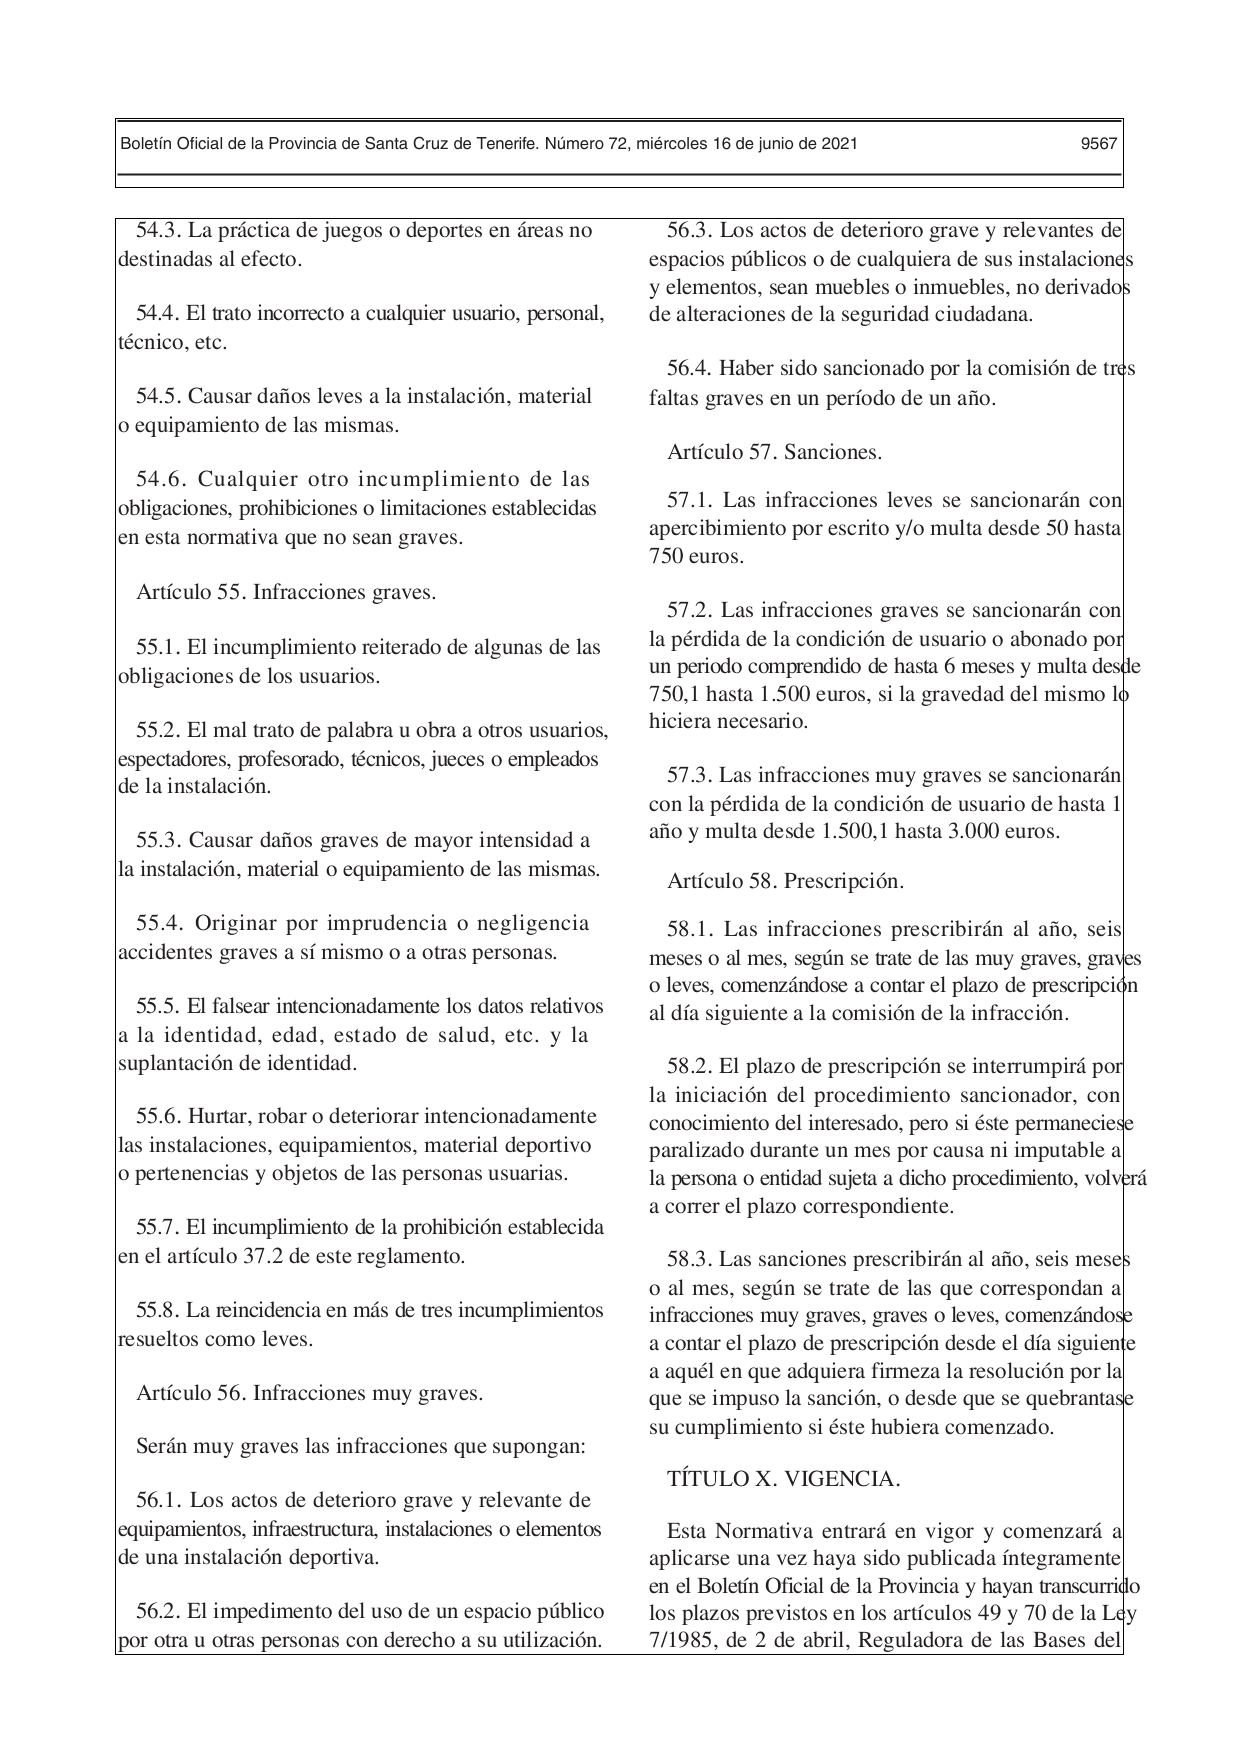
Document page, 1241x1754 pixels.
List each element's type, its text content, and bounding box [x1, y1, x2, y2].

text TÍTULO X. VIGENCIA. [667, 1464, 926, 1492]
text técnico, etc. [118, 329, 616, 354]
text Boletín Oficial de la Provincia de Santa Cruz de Tenerife. Número 72, miércoles 16 de junio de 2021 [120, 137, 881, 152]
text su cumplimiento si éste hubiera comenzado. [649, 1414, 1151, 1440]
text a correr el plazo correspondiente. [649, 1193, 1162, 1218]
text aplicarse una vez haya sido publicada íntegramente [649, 1546, 1147, 1571]
text 54.4. El trato incorrecto a cualquier usuario, personal, [136, 298, 616, 326]
text 56.3. Los actos de deterioro grave y relevantes de [667, 216, 1147, 243]
text 50,1 hasta 1.500 euros, si la gravedad del mismo lo [661, 681, 1146, 706]
text 7.3. Las infracciones muy graves se sancionarán [678, 760, 1147, 788]
text 56.2. El impedimento del uso de un espacio público [136, 1596, 616, 1624]
text destinadas al efecto. [118, 246, 615, 272]
text Serán muy graves las infracciones que supongan: [136, 1433, 612, 1459]
text equipamientos, infraestructura, instalaciones o elementos [118, 1516, 644, 1542]
text con la pérdida de la condición de usuario de hasta 1 [649, 791, 1146, 816]
text 8.2. El plazo de prescripción se interrumpirá por [678, 1052, 1147, 1079]
text que se impuso la sanción, o desde que se quebrantase [649, 1385, 1151, 1411]
text apercibimiento por escrito y/o multa desde 50 hasta [649, 516, 1147, 541]
text 55.5. El falsear intencionadamente los datos relativos [136, 991, 616, 1019]
text faltas graves en un período de un año. [649, 385, 1021, 411]
text o al mes, según se trate de las que correspondan a [649, 1275, 1151, 1300]
text 7.2. Las infracciones graves se sancionarán con [678, 595, 1147, 623]
text 5 [667, 762, 678, 788]
text la iniciación del procedimiento sancionador, con [649, 1082, 1162, 1108]
text y elementos, sean muebles o inmuebles, no derivados [649, 274, 1147, 299]
text 8.1. Las infracciones prescribirán al año, seis [679, 914, 1146, 942]
text un periodo comprendido de hasta 6 meses y multa desde [649, 653, 1147, 679]
text Artículo 57. Sanciones. [667, 437, 908, 465]
text 55.1. El incumplimiento reiterado de algunas de las [136, 632, 616, 660]
text conocimiento del interesado, pero si éste permaneciese [649, 1110, 1162, 1135]
text 55.7. El incumplimiento de la prohibición establecida [136, 1212, 616, 1240]
text 7/1985, de 2 de abril, Reguladora de las Bases del [649, 1627, 1147, 1652]
text 5 [136, 1488, 147, 1513]
text en esta normativa que no sean graves. [118, 524, 623, 549]
text de alteraciones de la seguridad ciudadana. [649, 301, 1147, 327]
text suplantación de identidad. [118, 1049, 615, 1075]
text espacios públicos o de cualquiera de sus instalaciones [649, 246, 1147, 272]
text resueltos como leves. [118, 1326, 339, 1351]
text Artículo 55. Infracciones graves. [136, 577, 462, 605]
text de una instalación deportiva. [118, 1544, 644, 1569]
text paralizado durante un mes por causa ni imputable a [649, 1137, 1162, 1163]
text Artículo 56. Infracciones muy graves. [136, 1378, 612, 1406]
text 5 [667, 597, 678, 622]
text la instalación, material o equipamiento de las mismas. [118, 856, 615, 882]
text 5.4. Originar por imprudencia o negligencia [148, 908, 615, 936]
text 5 [136, 1297, 147, 1322]
text 55.2. El mal trato de palabra u obra a otros usuarios, [136, 715, 616, 743]
text meses o al mes, según se trate de las muy graves, graves [649, 944, 1147, 970]
text 56.4. Haber sido sancionado por la comisión de tres [667, 353, 1147, 381]
text o pertenencias y objetos de las personas usuarias. [118, 1160, 615, 1186]
text 5 [136, 383, 147, 408]
text de la instalación. [118, 773, 628, 799]
text año y multa desde 1.500,1 hasta 3.000 euros. [649, 818, 1146, 844]
text la persona o entidad sujeta a dicho procedimiento, volverá [649, 1165, 1162, 1191]
text la pérdida de la condición de usuario o abonado por [649, 626, 1147, 651]
text 55.3. Causar daños graves de mayor intensidad a [136, 826, 615, 853]
text Artículo 58. Prescripción. [667, 867, 930, 894]
text en el artículo 37.2 de este reglamento. [118, 1243, 616, 1268]
text hiciera necesario. [649, 708, 834, 734]
picture [116, 219, 1123, 1654]
text 5 [136, 1104, 147, 1129]
text infracciones muy graves, graves o leves, comenzándose [649, 1303, 1151, 1328]
text o equipamiento de las mismas. [118, 412, 425, 437]
text o leves, comenzándose a contar el plazo de prescripción [649, 972, 1147, 998]
text 4.6. Cualquier otro incumplimiento de las [148, 464, 615, 492]
text 7.1. Las infracciones leves se sancionarán con [678, 485, 1147, 513]
text 4.3. La práctica de juegos o deportes en áreas no [147, 216, 615, 243]
text obligaciones, prohibiciones o limitaciones establecidas [118, 495, 623, 520]
text a la identidad, edad, estado de salud, etc. y la [118, 1022, 615, 1047]
picture [116, 119, 1123, 187]
text al día siguiente a la comisión de la infracción. [649, 1000, 1147, 1025]
text 5 [136, 910, 148, 936]
text 4.5. Causar daños leves a la instalación, material [147, 381, 615, 409]
text 5 [136, 217, 147, 243]
text 5 [667, 487, 678, 512]
text por otra u otras personas con derecho a su utilización. [118, 1627, 616, 1652]
text 8.3. Las sanciones prescribirán al año, seis meses [678, 1244, 1147, 1272]
text 50 euros. [686, 543, 1147, 568]
text 5 [667, 1246, 678, 1272]
text obligaciones de los usuarios. [118, 663, 616, 688]
text espectadores, profesorado, técnicos, jueces o empleados [118, 746, 628, 771]
text 5.6. Hurtar, robar o deteriorar intencionadamente [147, 1102, 615, 1129]
text las instalaciones, equipamientos, material deportivo [118, 1132, 615, 1158]
text a aquél en que adquiera firmeza la resolución por la [649, 1358, 1151, 1383]
text 9567 [1081, 137, 1143, 152]
text 7 [649, 681, 661, 706]
text a contar el plazo de prescripción desde el día siguiente [649, 1330, 1151, 1356]
text 5 [136, 466, 148, 491]
text 5 [667, 916, 679, 941]
text 6.1. Los actos de deterioro grave y relevante de [147, 1486, 615, 1513]
text accidentes graves a sí mismo o a otras personas. [118, 939, 615, 964]
text los plazos previstos en los artículos 49 y 70 de la Ley [649, 1600, 1147, 1625]
text 7 [649, 543, 686, 568]
text en el Boletín Oficial de la Provincia y hayan transcurrido [649, 1573, 1147, 1598]
text 5.8. La reincidencia en más de tres incumplimientos [147, 1295, 616, 1323]
text Esta Normativa entrará en vigor y comenzará a [667, 1518, 1147, 1544]
text 5 [667, 1054, 678, 1079]
